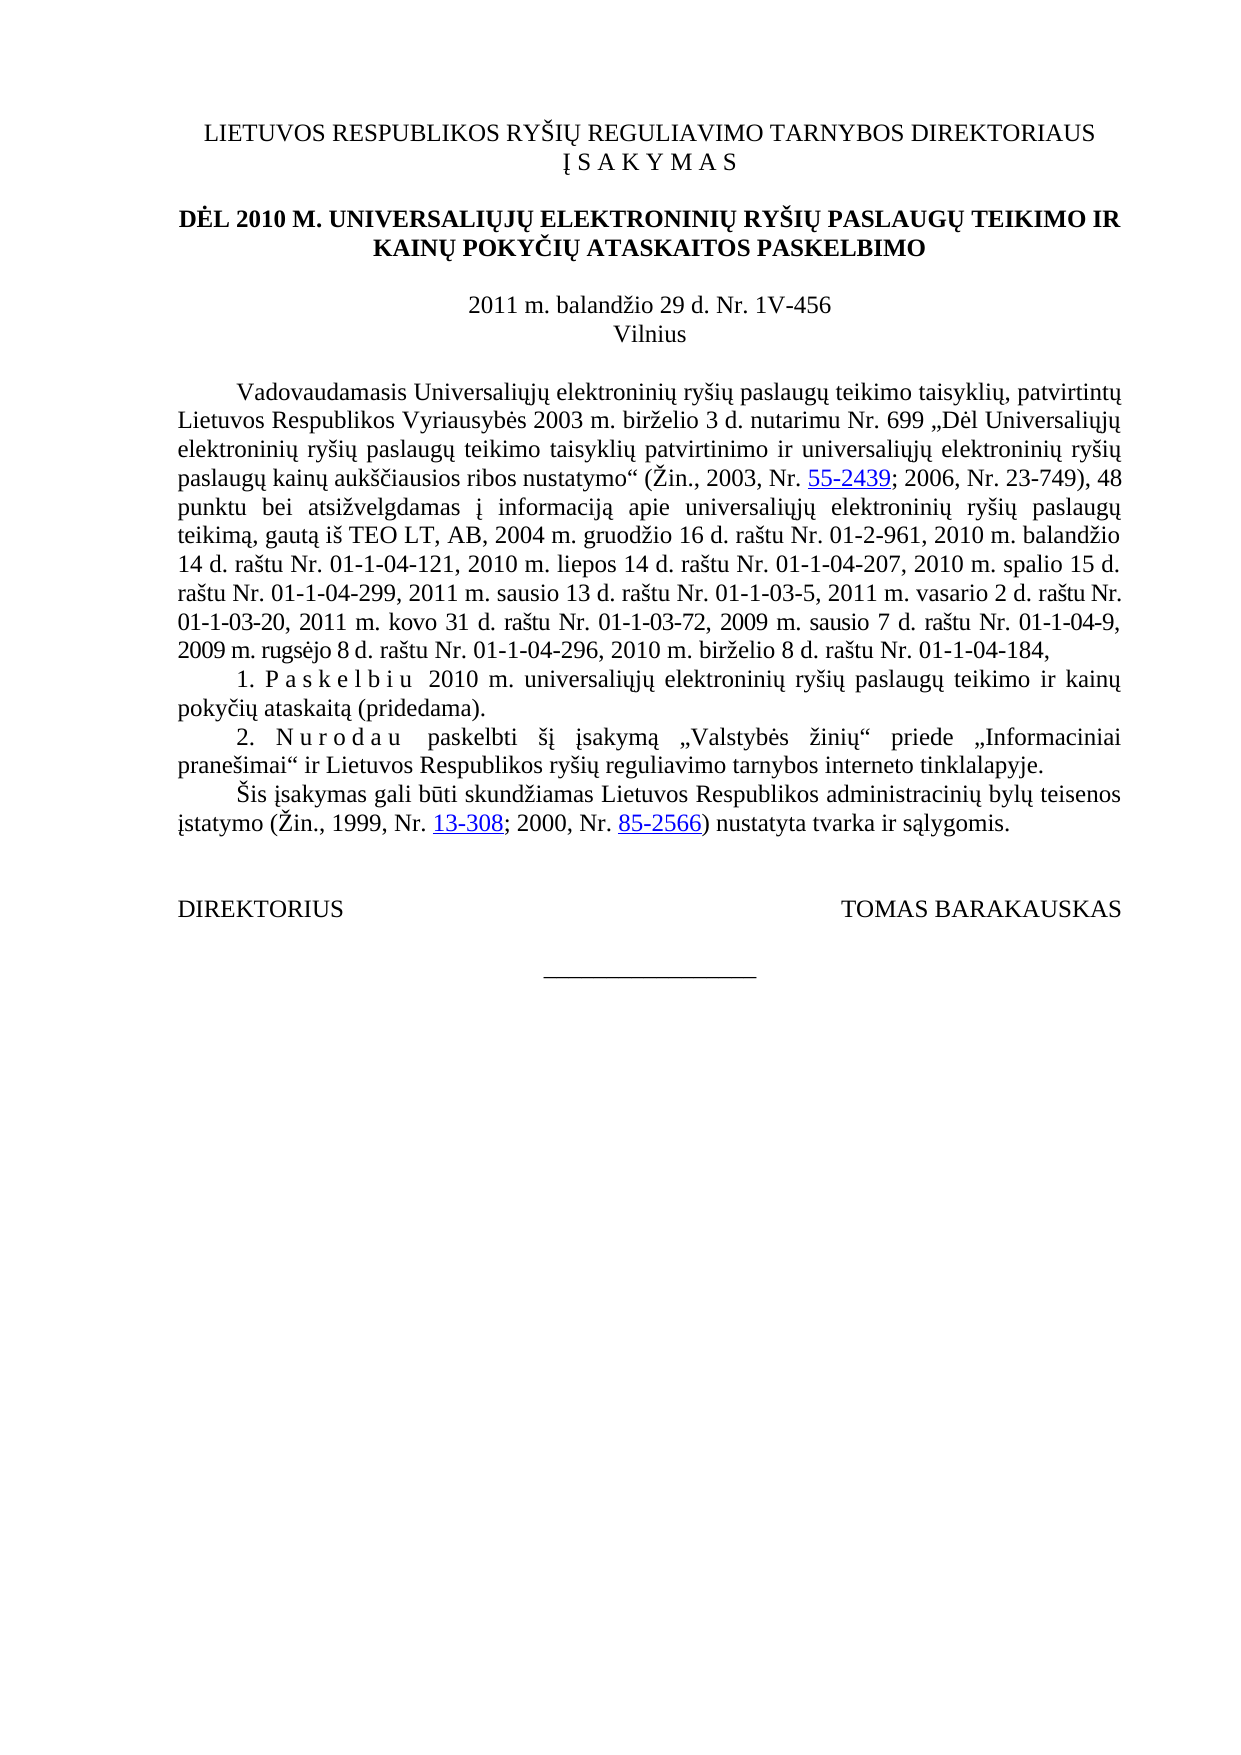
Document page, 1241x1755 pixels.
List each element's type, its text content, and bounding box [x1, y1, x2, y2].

text Direktorius Tomas Barakauskas [177, 894, 1122, 923]
text ĮSAKYMAS [177, 147, 1122, 176]
text LIETUVOS RESPUBLIKOS RYŠIŲ REGULIAVIMO TARNYBOS DIREKTORIAUS [177, 118, 1122, 147]
text _________________ [177, 952, 1122, 981]
text Vadovaudamasis Universaliųjų elektroninių ryšių paslaugų teikimo taisyklių, patvirtintų Lietuvos Respublikos Vyriausybės 2003 m. birželio 3 d. nutarimu Nr. 699 „Dėl Universaliųjų elektroninių ryšių paslaugų teikimo taisyklių patvirtinimo ir universaliųjų elektroninių ryšių paslaugų kainų aukščiausios ribos nustatymo“ (Žin., 2003, Nr. 55-2439; 2006, Nr. 23-749), 48 punktu bei atsižvelgdamas į informaciją apie universaliųjų elektroninių ryšių paslaugų teikimą, gautą iš TEO LT, AB, 2004 m. gruodžio 16 d. raštu Nr. 01-2-961, 2010 m. balandžio 14 d. raštu Nr. 01-1-04-121, 2010 m. liepos 14 d. raštu Nr. 01-1-04-207, 2010 m. spalio 15 d. raštu Nr. 01-1-04-299, 2011 m. sausio 13 d. raštu Nr. 01-1-03-5, 2011 m. vasario 2 d. raštu Nr. 01-1-03-20, 2011 m. kovo 31 d. raštu Nr. 01-1-03-72, 2009 m. sausio 7 d. raštu Nr. 01-1-04-9, 2009 m. rugsėjo 8 d. raštu Nr. 01-1-04-296, 2010 m. birželio 8 d. raštu Nr. 01-1-04-184, [177, 377, 1122, 664]
text Vilnius [177, 319, 1122, 348]
text 1. Paskelbiu 2010 m. universaliųjų elektroninių ryšių paslaugų teikimo ir kainų pokyčių ataskaitą (pridedama). [177, 664, 1122, 722]
text DĖL 2010 M. UNIVERSALIŲJŲ ELEKTRONINIŲ RYŠIŲ PASLAUGŲ TEIKIMO IR KAINŲ POKYČIų ATASKAITOS PASKELBIMO [177, 204, 1122, 262]
text 2011 m. balandžio 29 d. Nr. 1V-456 [177, 291, 1122, 319]
text Šis įsakymas gali būti skundžiamas Lietuvos Respublikos administracinių bylų teisenos įstatymo (Žin., 1999, Nr. 13-308; 2000, Nr. 85-2566) nustatyta tvarka ir sąlygomis. [177, 779, 1122, 837]
text 2. Nurodau paskelbti šį įsakymą „Valstybės žinių“ priede „Informaciniai pranešimai“ ir Lietuvos Respublikos ryšių reguliavimo tarnybos interneto tinklalapyje. [177, 722, 1122, 779]
